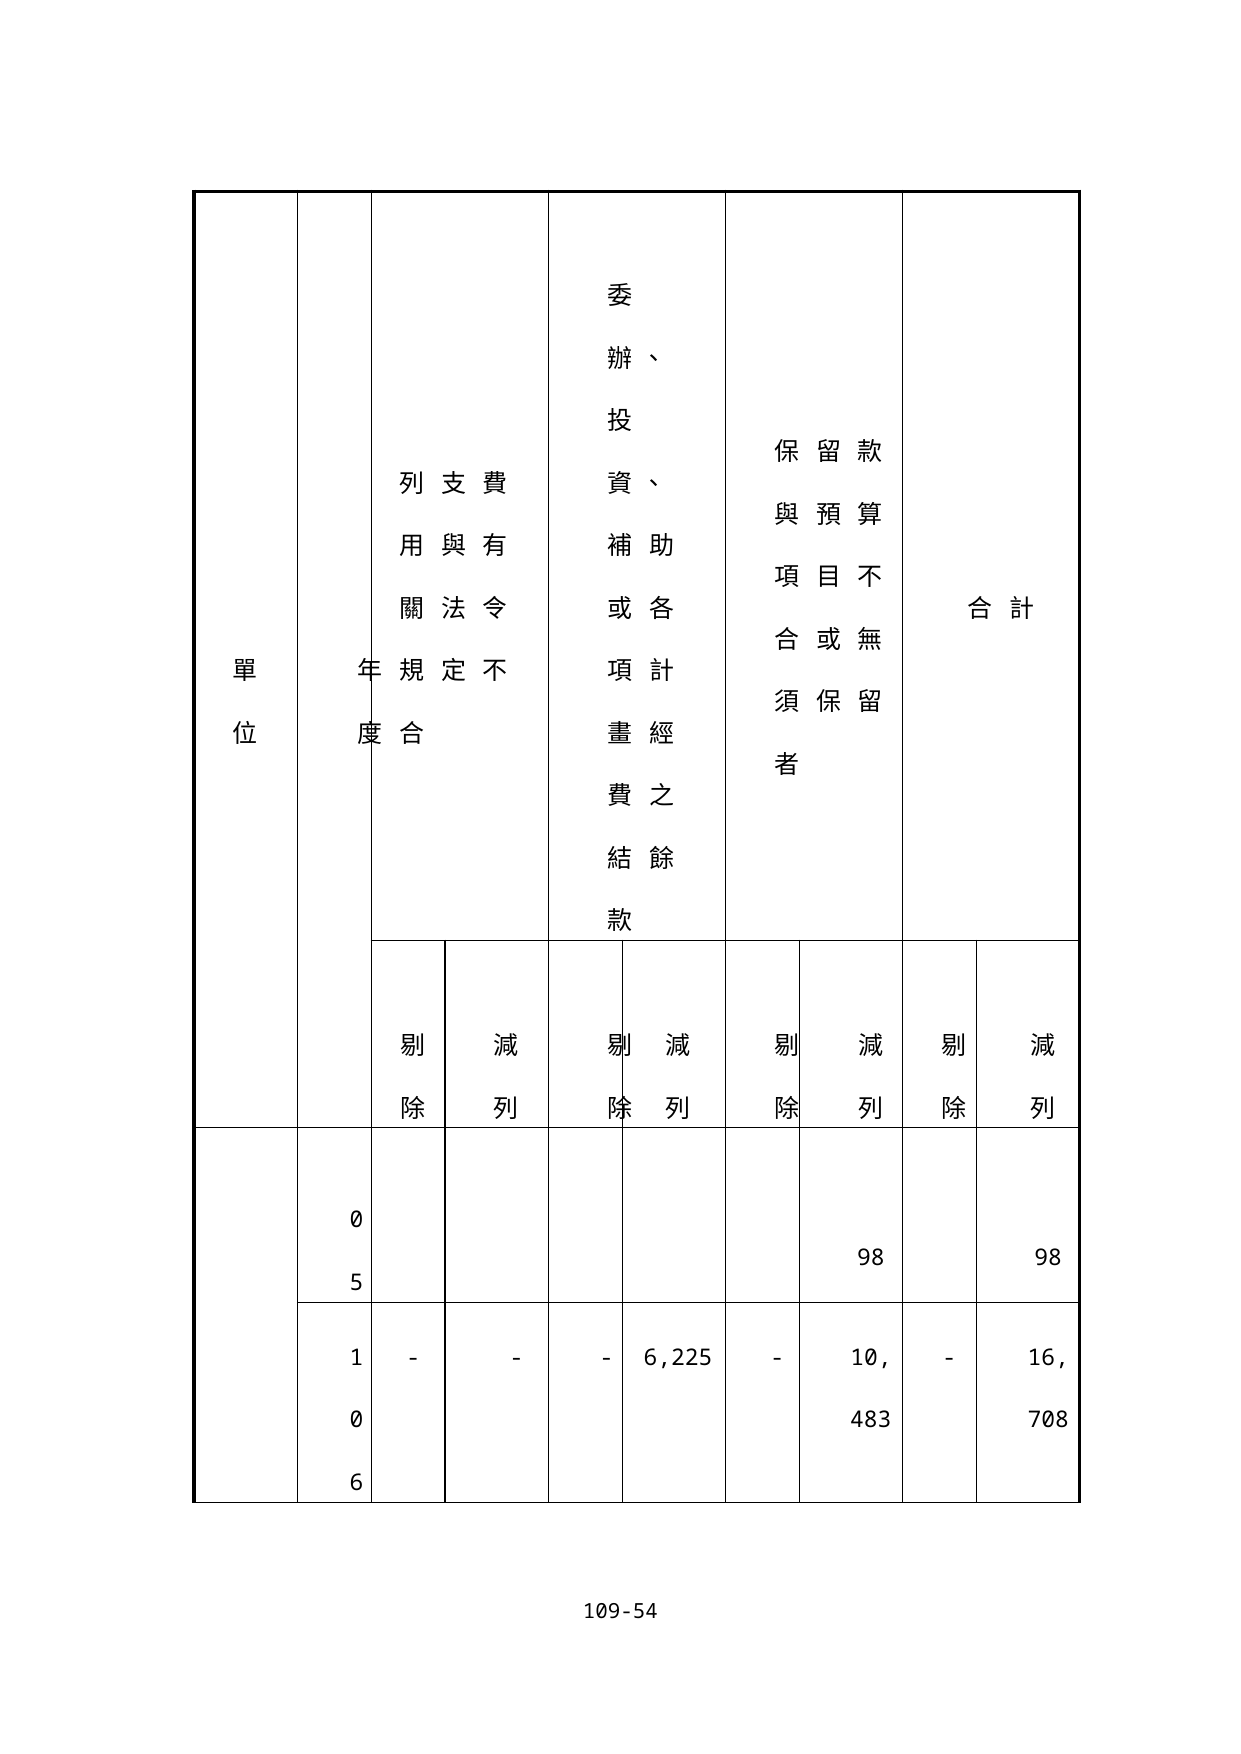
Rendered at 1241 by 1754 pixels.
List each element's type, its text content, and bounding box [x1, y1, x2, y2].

table_cell - [726, 1128, 799, 1302]
table_cell 剔除 [903, 941, 976, 1127]
table_cell - [372, 1128, 444, 1302]
table_cell 16,708 [977, 1303, 1078, 1502]
table_cell 剔除 [372, 941, 444, 1127]
table_cell 減列 [446, 941, 548, 1127]
table_cell 106 [298, 1303, 371, 1502]
table_cell 剔除 [549, 941, 622, 1127]
table_cell - [903, 1128, 976, 1302]
table_cell - [903, 1303, 976, 1502]
table_cell 減列 [977, 941, 1078, 1127]
table_header 年度 [298, 193, 371, 1127]
table_cell 98 [977, 1128, 1078, 1302]
table_cell 減列 [800, 941, 902, 1127]
table_cell - [446, 1128, 548, 1302]
table_cell 6,225 [623, 1303, 725, 1502]
table_header 列支費用與有關法令規定不合 [372, 193, 548, 939]
table_cell - [549, 1128, 622, 1302]
table_header 合計 [903, 193, 1078, 939]
table_cell 05 [298, 1128, 371, 1302]
table_cell [196, 1128, 297, 1502]
table_cell - [549, 1303, 622, 1502]
table_cell 剔除 [726, 941, 799, 1127]
table_cell 10,483 [800, 1303, 902, 1502]
table_cell 減列 [623, 941, 725, 1127]
table_cell - [372, 1303, 444, 1502]
table_cell - [446, 1303, 548, 1502]
table_header 保留款與預算項目不合或無須保留者 [726, 193, 902, 939]
table_cell 98 [800, 1128, 902, 1302]
table_header 委辦、投資、補助或各項計畫經費之結餘款 [549, 193, 725, 939]
table_header 單位 [196, 193, 297, 1127]
table_cell - [726, 1303, 799, 1502]
table_cell - [623, 1128, 725, 1302]
